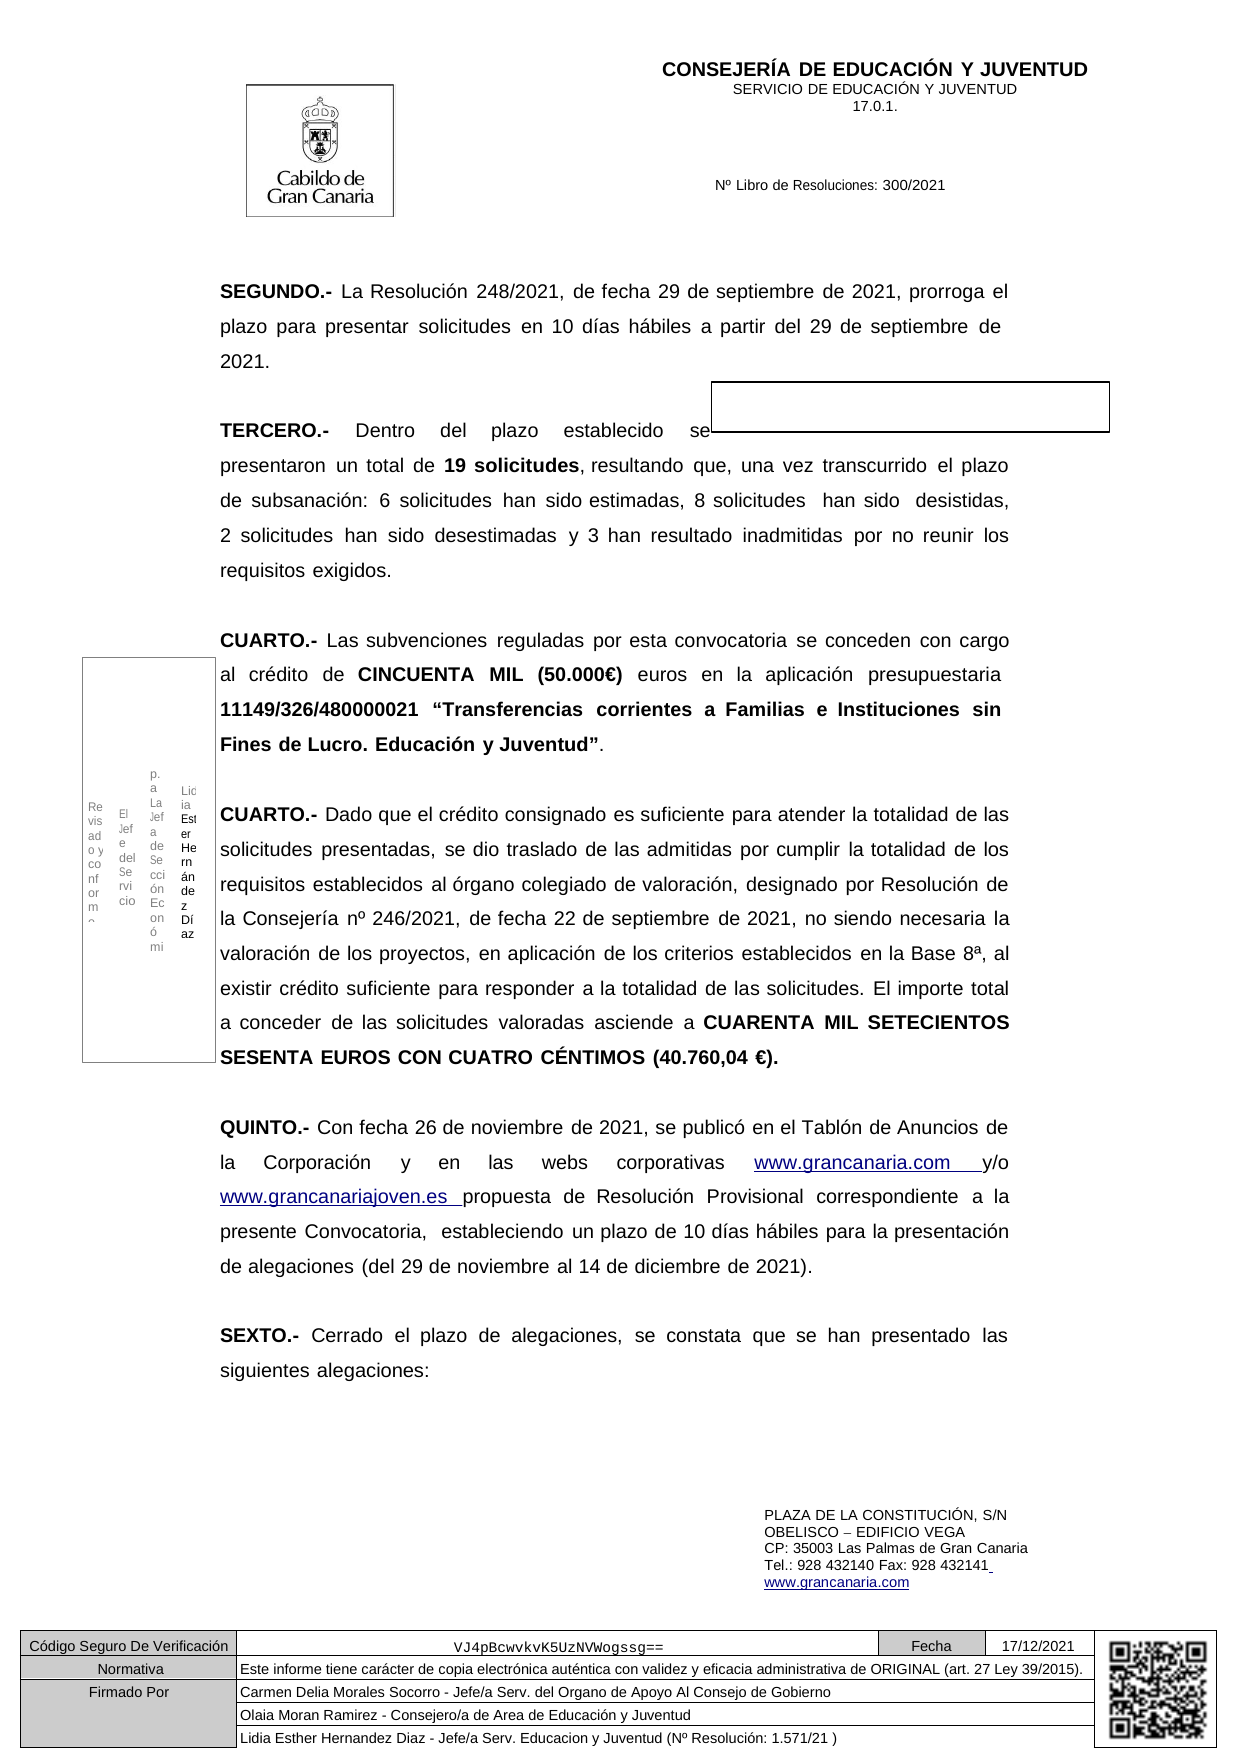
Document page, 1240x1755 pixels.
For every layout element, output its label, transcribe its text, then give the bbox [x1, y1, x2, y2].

table_cell Normativa [21, 1656, 236, 1678]
text CUARTO.- Dado que el crédito consignado es suficiente para atender la totalidad de las solicitudes presentadas, se dio traslado de las admitidas por cumplir la totalidad de los requisitos establecidos al órgano colegiado de valoración, designado por Resolución de la Consejería nº 246/2021, de fecha 22 de septiembre de 2021, no siendo necesaria la valoración de los proyectos, en aplicación de los criterios establecidos en la Base 8ª, al existir crédito suficiente para responder a la totalidad de las solicitudes. El importe total a conceder de las solicitudes valoradas asciende a CUARENTA MIL SETECIENTOS SESENTA EUROS CON CUATRO CÉNTIMOS (40.760,04 €). [220, 803, 1009, 1068]
text SEXTO.- Cerrado el plazo de alegaciones, se constata que se han presentado las siguientes alegaciones: [220, 1313, 1009, 1381]
text CP: 35003 Las Palmas de Gran Canaria [764, 1540, 1231, 1557]
table_cell Lidia Esther Hernandez Diaz - Jefe/a Serv. Educacion y Juventud (Nº Resolución: 1.571/21 ) [237, 1726, 1094, 1747]
table_header 17/12/2021 [986, 1631, 1094, 1655]
text 11149/326/480000021 “Transferencias corrientes a Familias e Instituciones sin [220, 698, 1009, 721]
table_header VJ4pBcwvkvK5UzNVWogssg== [237, 1631, 878, 1655]
table_cell Firmado Por [21, 1680, 236, 1747]
text El Jefe del Servicio [119, 807, 134, 908]
table_cell Olaia Moran Ramirez - Consejero/a de Area de Educación y Juventud [237, 1703, 1094, 1724]
table_cell Carmen Delia Morales Socorro - Jefe/a Serv. del Organo de Apoyo Al Consejo de Gobierno [237, 1680, 1094, 1702]
text p.a La Jefa de Sección Económica [150, 767, 165, 954]
text SEGUNDO.- La Resolución 248/2021, de fecha 29 de septiembre de 2021, prorroga el plazo para presentar solicitudes en 10 días hábiles a partir del 29 de septiembre de [220, 279, 1009, 337]
table_header [1095, 1631, 1099, 1747]
text Fines de Lucro. Educación y Juventud”. [220, 733, 611, 756]
text Tel.: 928 432140 Fax: 928 432141 www.grancanaria.com [764, 1557, 994, 1591]
text Lidia Ester Hernández Díaz [181, 783, 196, 938]
text Revisado y conforme, [88, 799, 103, 922]
table_header Fecha [879, 1631, 985, 1655]
text PLAZA DE LA CONSTITUCIÓN, S/N OBELISCO – EDIFICIO VEGA [764, 1506, 1011, 1540]
table_cell Este informe tiene carácter de copia electrónica auténtica con validez y eficacia administrativa de ORIGINAL (art. 27 Ley 39/2015). [237, 1656, 1094, 1678]
table_header Código Seguro De Verificación [21, 1631, 236, 1655]
text TERCERO.- Dentro del plazo establecido se presentaron un total de 19 solicitudes, resultando que, una vez transcurrido el plazo de subsanación: 6 solicitudes han sido estimadas, 8 solicitudes han sido desistidas, 2 solicitudes han sido desestimadas y 3 han resultado inadmitidas por no reunir los requisitos exigidos. [220, 419, 1009, 581]
text CUARTO.- Las subvenciones reguladas por esta convocatoria se conceden con cargo al crédito de CINCUENTA MIL (50.000€) euros en la aplicación presupuestaria [220, 628, 1009, 686]
text 2021. [220, 349, 276, 372]
text QUINTO.- Con fecha 26 de noviembre de 2021, se publicó en el Tablón de Anuncios de la Corporación y en las webs corporativas www.grancanaria.com y/o www.grancanariajoven.es propuesta de Resolución Provisional correspondiente a la presente Convocatoria, estableciendo un plazo de 10 días hábiles para la presentación de alegaciones (del 29 de noviembre al 14 de diciembre de 2021). [220, 1116, 1009, 1277]
